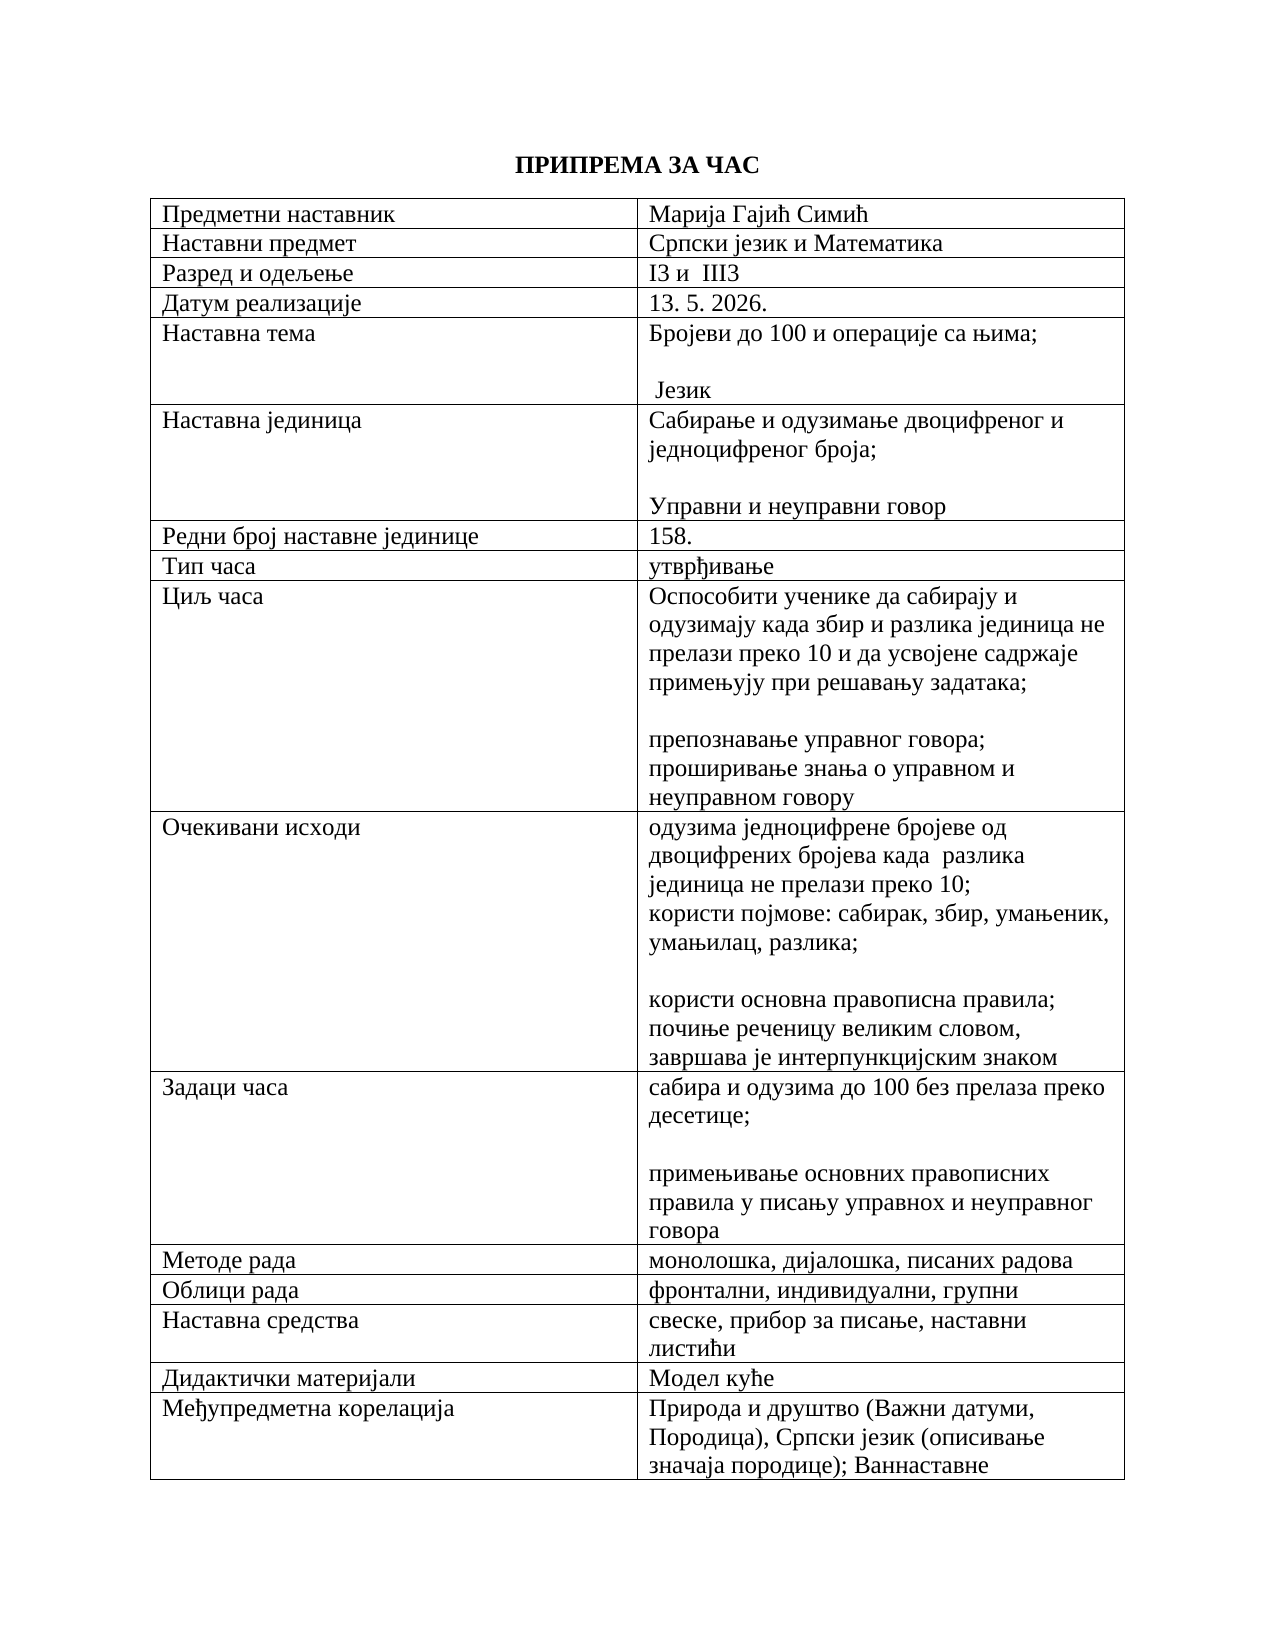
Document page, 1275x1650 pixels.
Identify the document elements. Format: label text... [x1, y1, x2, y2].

table_cell Српски језик и Математика [638, 229, 1124, 257]
table_cell Оспособити ученике да сабирају и одузимају када збир и разлика јединица не прелази преко 10 и да усвојене садржаје примењују при решавању задатака; препознавање управног говора; проширивање знања о управном и неуправном говору [638, 581, 1124, 811]
table_cell I3 и III3 [638, 258, 1124, 287]
table_cell Очекивани исходи [151, 812, 637, 1071]
table_cell сабира и одузима до 100 без прелаза преко десетице; примењивање основних правописних правила у писању управнох и неуправног говора [638, 1072, 1124, 1244]
table_cell Редни број наставне јединице [151, 521, 637, 550]
table_cell Сабирање и одузимање двоцифреног и једноцифреног броја; Управни и неуправни говор [638, 405, 1124, 520]
table_cell Међупредметна корелација [151, 1393, 637, 1479]
table_cell Тип часа [151, 551, 637, 580]
table_cell Разред и одељење [151, 258, 637, 287]
table_cell Наставни предмет [151, 229, 637, 257]
table_cell Циљ часа [151, 581, 637, 811]
table_cell Модел куће [638, 1363, 1124, 1392]
table_cell Датум реализације [151, 288, 637, 317]
table_cell Облици рада [151, 1275, 637, 1304]
table_cell утврђивање [638, 551, 1124, 580]
table_cell Наставна средства [151, 1305, 637, 1362]
table_header Предметни наставник [151, 199, 637, 227]
table_cell Методе рада [151, 1245, 637, 1274]
table_cell Наставна јединица [151, 405, 637, 520]
table_cell 13. 5. 2026. [638, 288, 1124, 317]
table_cell Природа и друштво (Важни датуми, Породица), Српски језик (описивање значаја породице); Ваннаставне [638, 1393, 1124, 1479]
table_cell Дидактички материјали [151, 1363, 637, 1392]
table_header Марија Гајић Симић [638, 199, 1124, 227]
table_cell Бројеви до 100 и операције са њима; Језик [638, 318, 1124, 404]
table_cell 158. [638, 521, 1124, 550]
table_cell фронтални, индивидуални, групни [638, 1275, 1124, 1304]
table_cell Наставна тема [151, 318, 637, 404]
table_cell свеске, прибор за писање, наставни листићи [638, 1305, 1124, 1362]
table_cell монолошка, дијалошка, писаних радова [638, 1245, 1124, 1274]
table_cell одузима једноцифрене бројеве од двоцифрених бројева када разлика јединица не прелази преко 10; користи појмове: сабирак, збир, умањеник, умањилац, разлика; користи основна правописна правила; почиње реченицу великим словом, завршава је интерпункцијским знаком [638, 812, 1124, 1071]
text ПРИПРЕМА ЗА ЧАС [150, 150, 1125, 179]
table_cell Задаци часа [151, 1072, 637, 1244]
